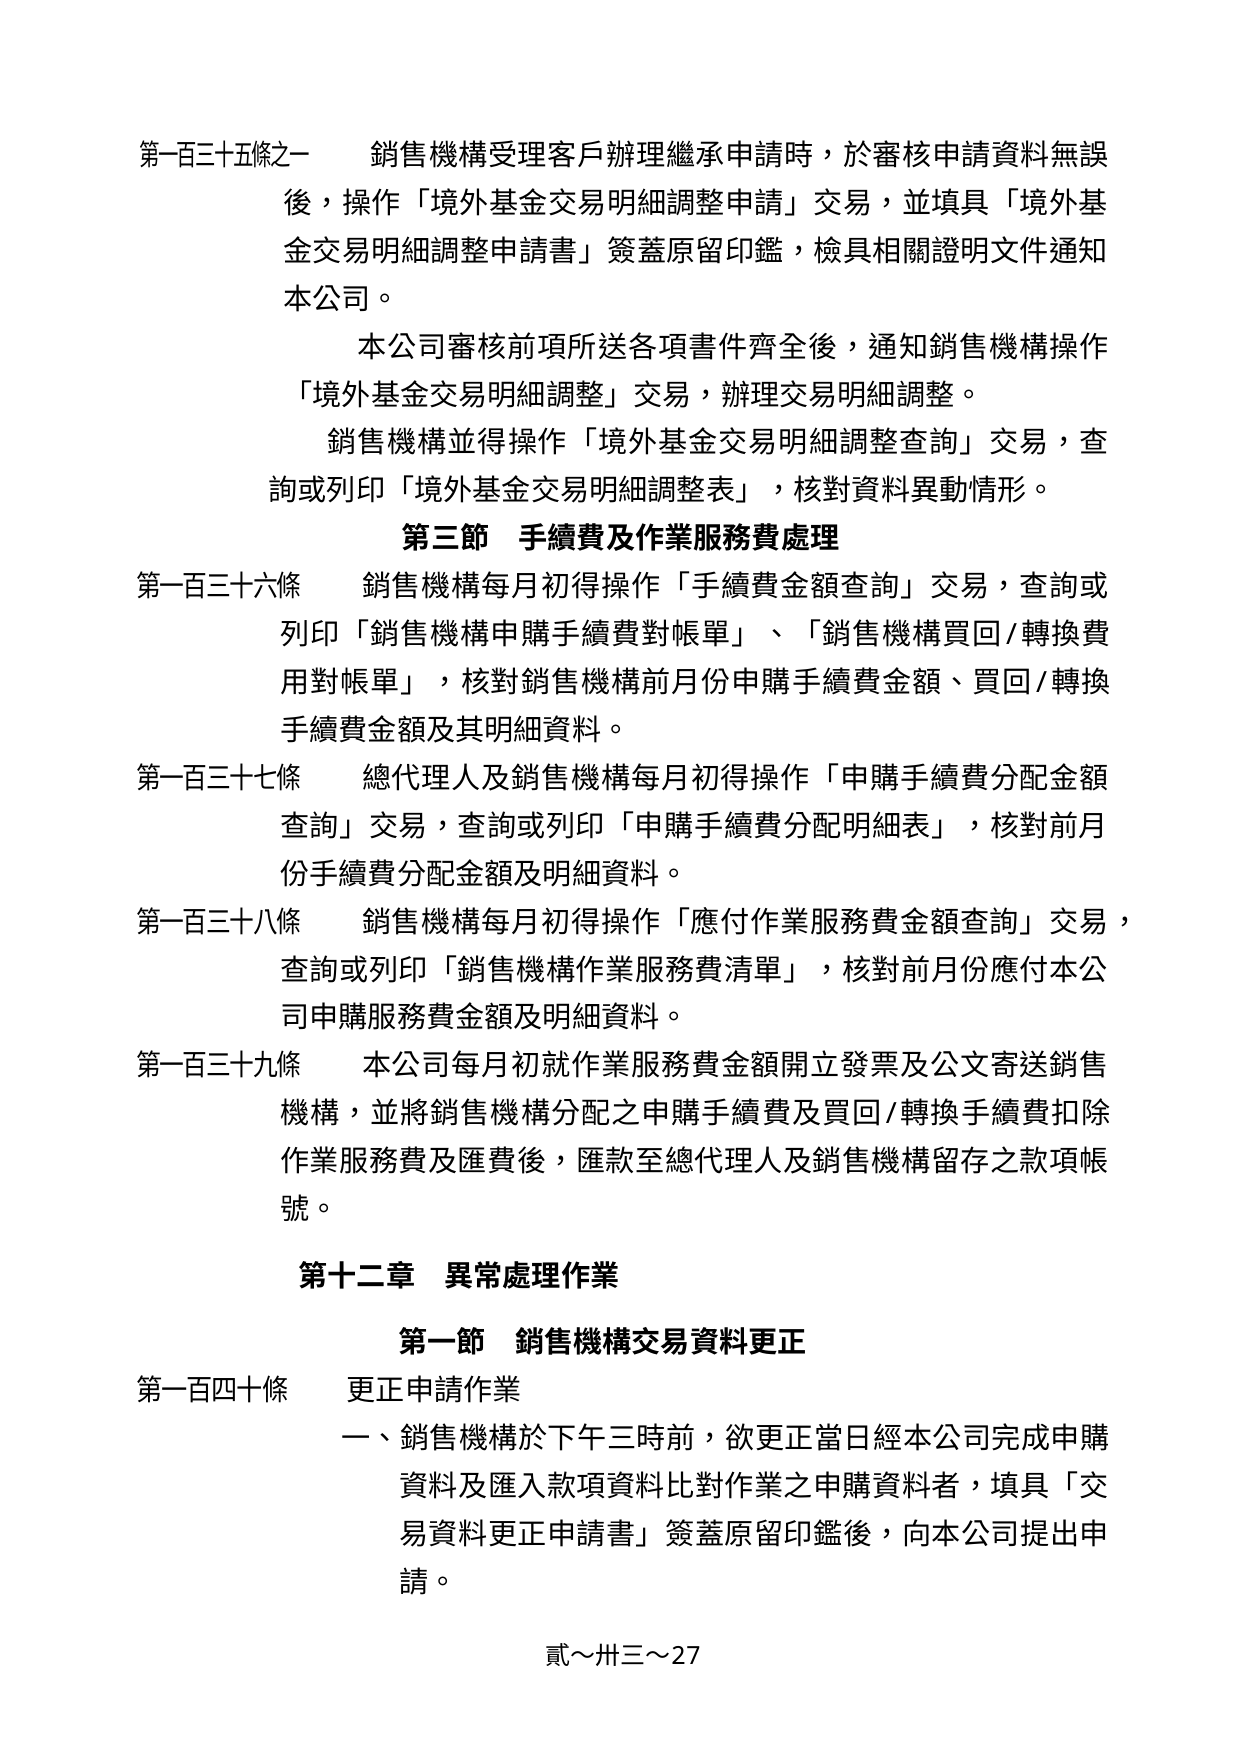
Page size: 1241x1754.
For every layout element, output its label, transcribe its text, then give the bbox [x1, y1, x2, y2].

subtitle 第十二章 異常處理作業 [298, 1248, 1110, 1296]
text 第一百三十六條 銷售機構每月初得操作「手續費金額查詢」交易，查詢或列印「銷售機構申購手續費對帳單」、「銷售機構買回/轉換費用對帳單」，核對銷售機構前月份申購手續費金額、買回/轉換手續費金額及其明細資料。 [136, 558, 1110, 750]
text 一、銷售機構於下午三時前，欲更正當日經本公司完成申購資料及匯入款項資料比對作業之申購資料者，填具「交易資料更正申請書」簽蓋原留印鑑後，向本公司提出申請。 [341, 1410, 1110, 1602]
text 第一百四十條 更正申請作業 [136, 1362, 1110, 1410]
text 第一百三十八條 銷售機構每月初得操作「應付作業服務費金額查詢」交易，查詢或列印「銷售機構作業服務費清單」，核對前月份應付本公司申購服務費金額及明細資料。 [136, 894, 1110, 1037]
text 第三節 手續費及作業服務費處理 [398, 510, 1110, 558]
text 第一百三十五條之一 銷售機構受理客戶辦理繼承申請時，於審核申請資料無誤後，操作「境外基金交易明細調整申請」交易，並填具「境外基金交易明細調整申請書」簽蓋原留印鑑，檢具相關證明文件通知本公司。 [139, 127, 1110, 319]
subtitle 第一節 銷售機構交易資料更正 [398, 1314, 1110, 1362]
text 銷售機構並得操作「境外基金交易明細調整查詢」交易，查詢或列印「境外基金交易明細調整表」，核對資料異動情形。 [268, 414, 1110, 510]
text 本公司審核前項所送各項書件齊全後，通知銷售機構操作「境外基金交易明細調整」交易，辦理交易明細調整。 [283, 319, 1110, 414]
text 第一百三十九條 本公司每月初就作業服務費金額開立發票及公文寄送銷售機構，並將銷售機構分配之申購手續費及買回/轉換手續費扣除作業服務費及匯費後，匯款至總代理人及銷售機構留存之款項帳號。 [136, 1037, 1110, 1229]
text 第一百三十七條 總代理人及銷售機構每月初得操作「申購手續費分配金額查詢」交易，查詢或列印「申購手續費分配明細表」，核對前月份手續費分配金額及明細資料。 [136, 750, 1110, 894]
